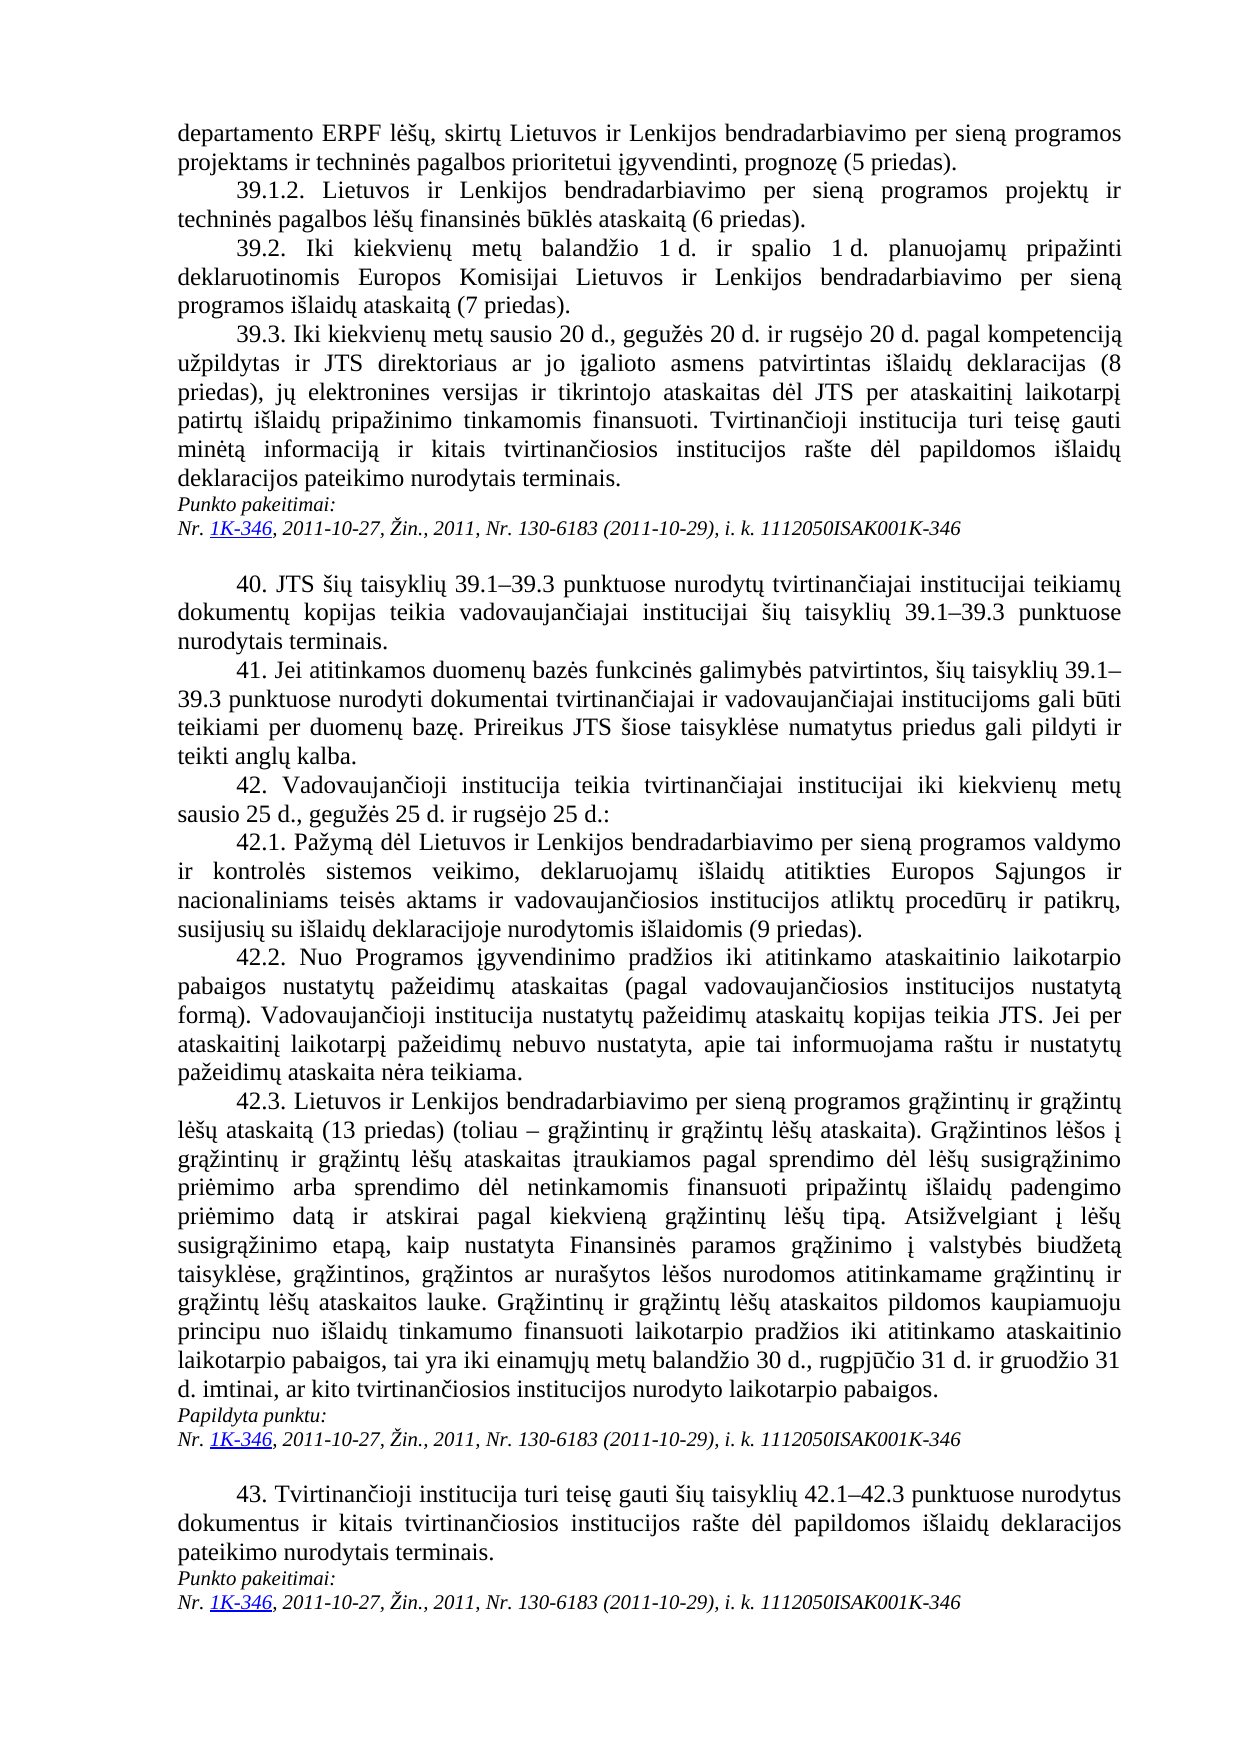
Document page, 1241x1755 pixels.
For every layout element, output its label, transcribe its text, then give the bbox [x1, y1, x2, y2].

text 42.2. Nuo Programos įgyvendinimo pradžios iki atitinkamo ataskaitinio laikotarpio pabaigos nustatytų pažeidimų ataskaitas (pagal vadovaujančiosios institucijos nustatytą formą). Vadovaujančioji institucija nustatytų pažeidimų ataskaitų kopijas teikia JTS. Jei per ataskaitinį laikotarpį pažeidimų nebuvo nustatyta, apie tai informuojama raštu ir nustatytų pažeidimų ataskaita nėra teikiama. [177, 942, 1122, 1086]
text 43. Tvirtinančioji institucija turi teisę gauti šių taisyklių 42.1–42.3 punktuose nurodytus dokumentus ir kitais tvirtinančiosios institucijos rašte dėl papildomos išlaidų deklaracijos pateikimo nurodytais terminais. [177, 1479, 1122, 1566]
text 40. JTS šių taisyklių 39.1–39.3 punktuose nurodytų tvirtinančiajai institucijai teikiamų dokumentų kopijas teikia vadovaujančiajai institucijai šių taisyklių 39.1–39.3 punktuose nurodytais terminais. [177, 569, 1122, 655]
text Nr. 1K-346, 2011-10-27, Žin., 2011, Nr. 130-6183 (2011-10-29), i. k. 1112050ISAK001K-346 [177, 516, 1122, 540]
text 41. Jei atitinkamos duomenų bazės funkcinės galimybės patvirtintos, šių taisyklių 39.1–39.3 punktuose nurodyti dokumentai tvirtinančiajai ir vadovaujančiajai institucijoms gali būti teikiami per duomenų bazę. Prireikus JTS šiose taisyklėse numatytus priedus gali pildyti ir teikti anglų kalba. [177, 655, 1122, 770]
text 42.3. Lietuvos ir Lenkijos bendradarbiavimo per sieną programos grąžintinų ir grąžintų lėšų ataskaitą (13 priedas) (toliau – grąžintinų ir grąžintų lėšų ataskaita). Grąžintinos lėšos į grąžintinų ir grąžintų lėšų ataskaitas įtraukiamos pagal sprendimo dėl lėšų susigrąžinimo priėmimo arba sprendimo dėl netinkamomis finansuoti pripažintų išlaidų padengimo priėmimo datą ir atskirai pagal kiekvieną grąžintinų lėšų tipą. Atsižvelgiant į lėšų susigrąžinimo etapą, kaip nustatyta Finansinės paramos grąžinimo į valstybės biudžetą taisyklėse, grąžintinos, grąžintos ar nurašytos lėšos nurodomos atitinkamame grąžintinų ir grąžintų lėšų ataskaitos lauke. Grąžintinų ir grąžintų lėšų ataskaitos pildomos kaupiamuoju principu nuo išlaidų tinkamumo finansuoti laikotarpio pradžios iki atitinkamo ataskaitinio laikotarpio pabaigos, tai yra iki einamųjų metų balandžio 30 d., rugpjūčio 31 d. ir gruodžio 31 d. imtinai, ar kito tvirtinančiosios institucijos nurodyto laikotarpio pabaigos. [177, 1086, 1122, 1402]
text 39.3. Iki kiekvienų metų sausio 20 d., gegužės 20 d. ir rugsėjo 20 d. pagal kompetenciją užpildytas ir JTS direktoriaus ar jo įgalioto asmens patvirtintas išlaidų deklaracijas (8 priedas), jų elektronines versijas ir tikrintojo ataskaitas dėl JTS per ataskaitinį laikotarpį patirtų išlaidų pripažinimo tinkamomis finansuoti. Tvirtinančioji institucija turi teisę gauti minėtą informaciją ir kitais tvirtinančiosios institucijos rašte dėl papildomos išlaidų deklaracijos pateikimo nurodytais terminais. [177, 319, 1122, 492]
text Punkto pakeitimai: [177, 1566, 1122, 1590]
text departamento ERPF lėšų, skirtų Lietuvos ir Lenkijos bendradarbiavimo per sieną programos projektams ir techninės pagalbos prioritetui įgyvendinti, prognozę (5 priedas). [177, 118, 1122, 176]
text Nr. 1K-346, 2011-10-27, Žin., 2011, Nr. 130-6183 (2011-10-29), i. k. 1112050ISAK001K-346 [177, 1427, 1122, 1451]
text 42. Vadovaujančioji institucija teikia tvirtinančiajai institucijai iki kiekvienų metų sausio 25 d., gegužės 25 d. ir rugsėjo 25 d.: [177, 770, 1122, 827]
text 39.2. Iki kiekvienų metų balandžio 1 d. ir spalio 1 d. planuojamų pripažinti deklaruotinomis Europos Komisijai Lietuvos ir Lenkijos bendradarbiavimo per sieną programos išlaidų ataskaitą (7 priedas). [177, 233, 1122, 319]
text Punkto pakeitimai: [177, 492, 1122, 516]
text Nr. 1K-346, 2011-10-27, Žin., 2011, Nr. 130-6183 (2011-10-29), i. k. 1112050ISAK001K-346 [177, 1590, 1122, 1614]
text 42.1. Pažymą dėl Lietuvos ir Lenkijos bendradarbiavimo per sieną programos valdymo ir kontrolės sistemos veikimo, deklaruojamų išlaidų atitikties Europos Sąjungos ir nacionaliniams teisės aktams ir vadovaujančiosios institucijos atliktų procedūrų ir patikrų, susijusių su išlaidų deklaracijoje nurodytomis išlaidomis (9 priedas). [177, 827, 1122, 942]
text 39.1.2. Lietuvos ir Lenkijos bendradarbiavimo per sieną programos projektų ir techninės pagalbos lėšų finansinės būklės ataskaitą (6 priedas). [177, 176, 1122, 233]
text Papildyta punktu: [177, 1402, 1122, 1427]
